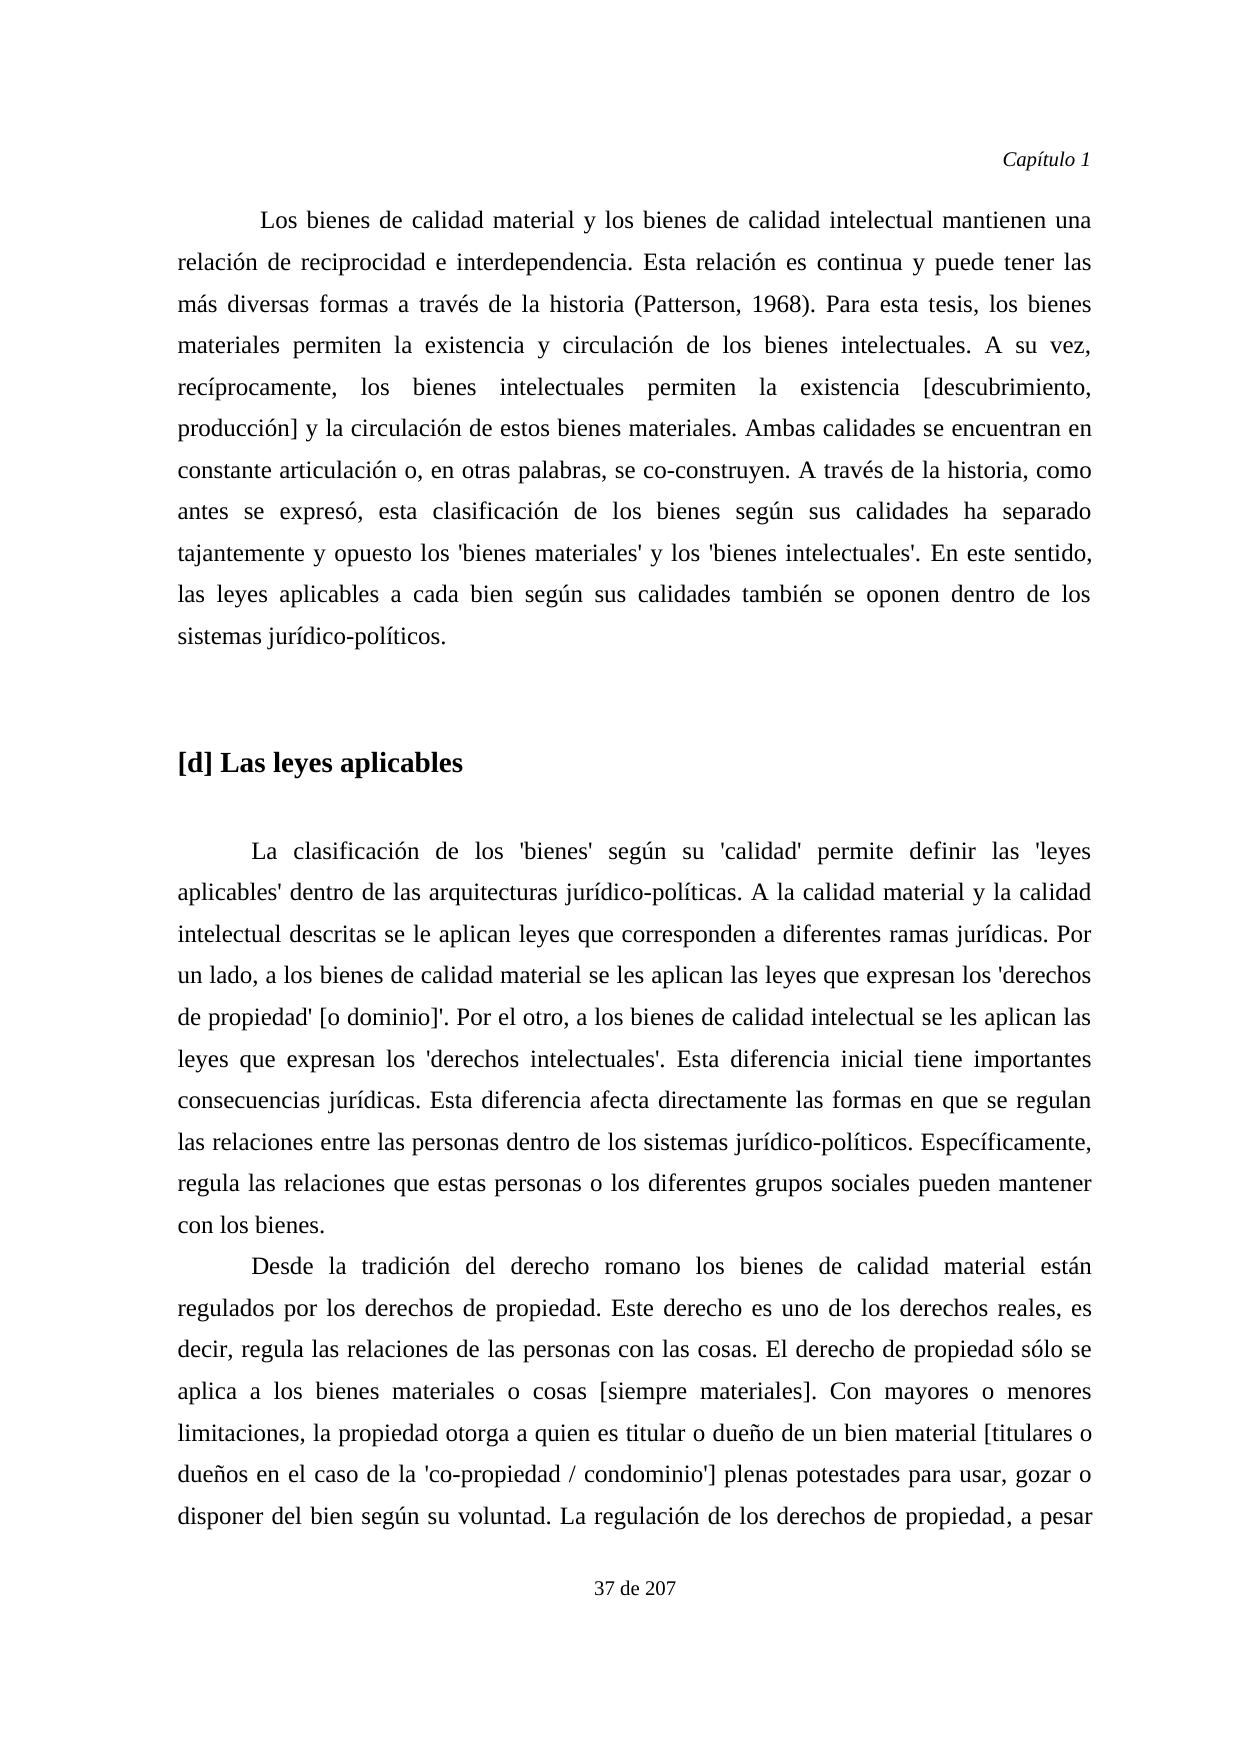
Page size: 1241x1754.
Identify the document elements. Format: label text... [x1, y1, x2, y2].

text [d] Las leyes aplicables [177, 747, 1093, 779]
text La clasificación de los 'bienes' según su 'calidad' permite definir las 'leyes aplicables' dentro de las arquitecturas jurídico-políticas. A la calidad material y la calidad intelectual descritas se le aplican leyes que corresponden a diferentes ramas jurídicas. Por un lado, a los bienes de calidad material se les aplican las leyes que expresan los 'derechos de propiedad' [o dominio]'. Por el otro, a los bienes de calidad intelectual se les aplican las leyes que expresan los 'derechos intelectuales'. Esta diferencia inicial tiene importantes consecuencias jurídicas. Esta diferencia afecta directamente las formas en que se regulan las relaciones entre las personas dentro de los sistemas jurídico-políticos. Específicamente, regula las relaciones que estas personas o los diferentes grupos sociales pueden mantener con los bienes. [177, 837, 1093, 1239]
text Desde la tradición del derecho romano los bienes de calidad material están regulados por los derechos de propiedad. Este derecho es uno de los derechos reales, es decir, regula las relaciones de las personas con las cosas. El derecho de propiedad sólo se aplica a los bienes materiales o cosas [siempre materiales]. Con mayores o menores limitaciones, la propiedad otorga a quien es titular o dueño de un bien material [titulares o dueños en el caso de la 'co-propiedad / condominio'] plenas potestades para usar, gozar o disponer del bien según su voluntad. La regulación de los derechos de propiedad, a pesar [177, 1252, 1093, 1529]
text Los bienes de calidad material y los bienes de calidad intelectual mantienen una relación de reciprocidad e interdependencia. Esta relación es continua y puede tener las más diversas formas a través de la historia (Patterson, 1968). Para esta tesis, los bienes materiales permiten la existencia y circulación de los bienes intelectuales. A su vez, recíprocamente, los bienes intelectuales permiten la existencia [descubrimiento, producción] y la circulación de estos bienes materiales. Ambas calidades se encuentran en constante articulación o, en otras palabras, se co-construyen. A través de la historia, como antes se expresó, esta clasificación de los bienes según sus calidades ha separado tajantemente y opuesto los 'bienes materiales' y los 'bienes intelectuales'. En este sentido, las leyes aplicables a cada bien según sus calidades también se oponen dentro de los sistemas jurídico-políticos. [177, 207, 1093, 650]
